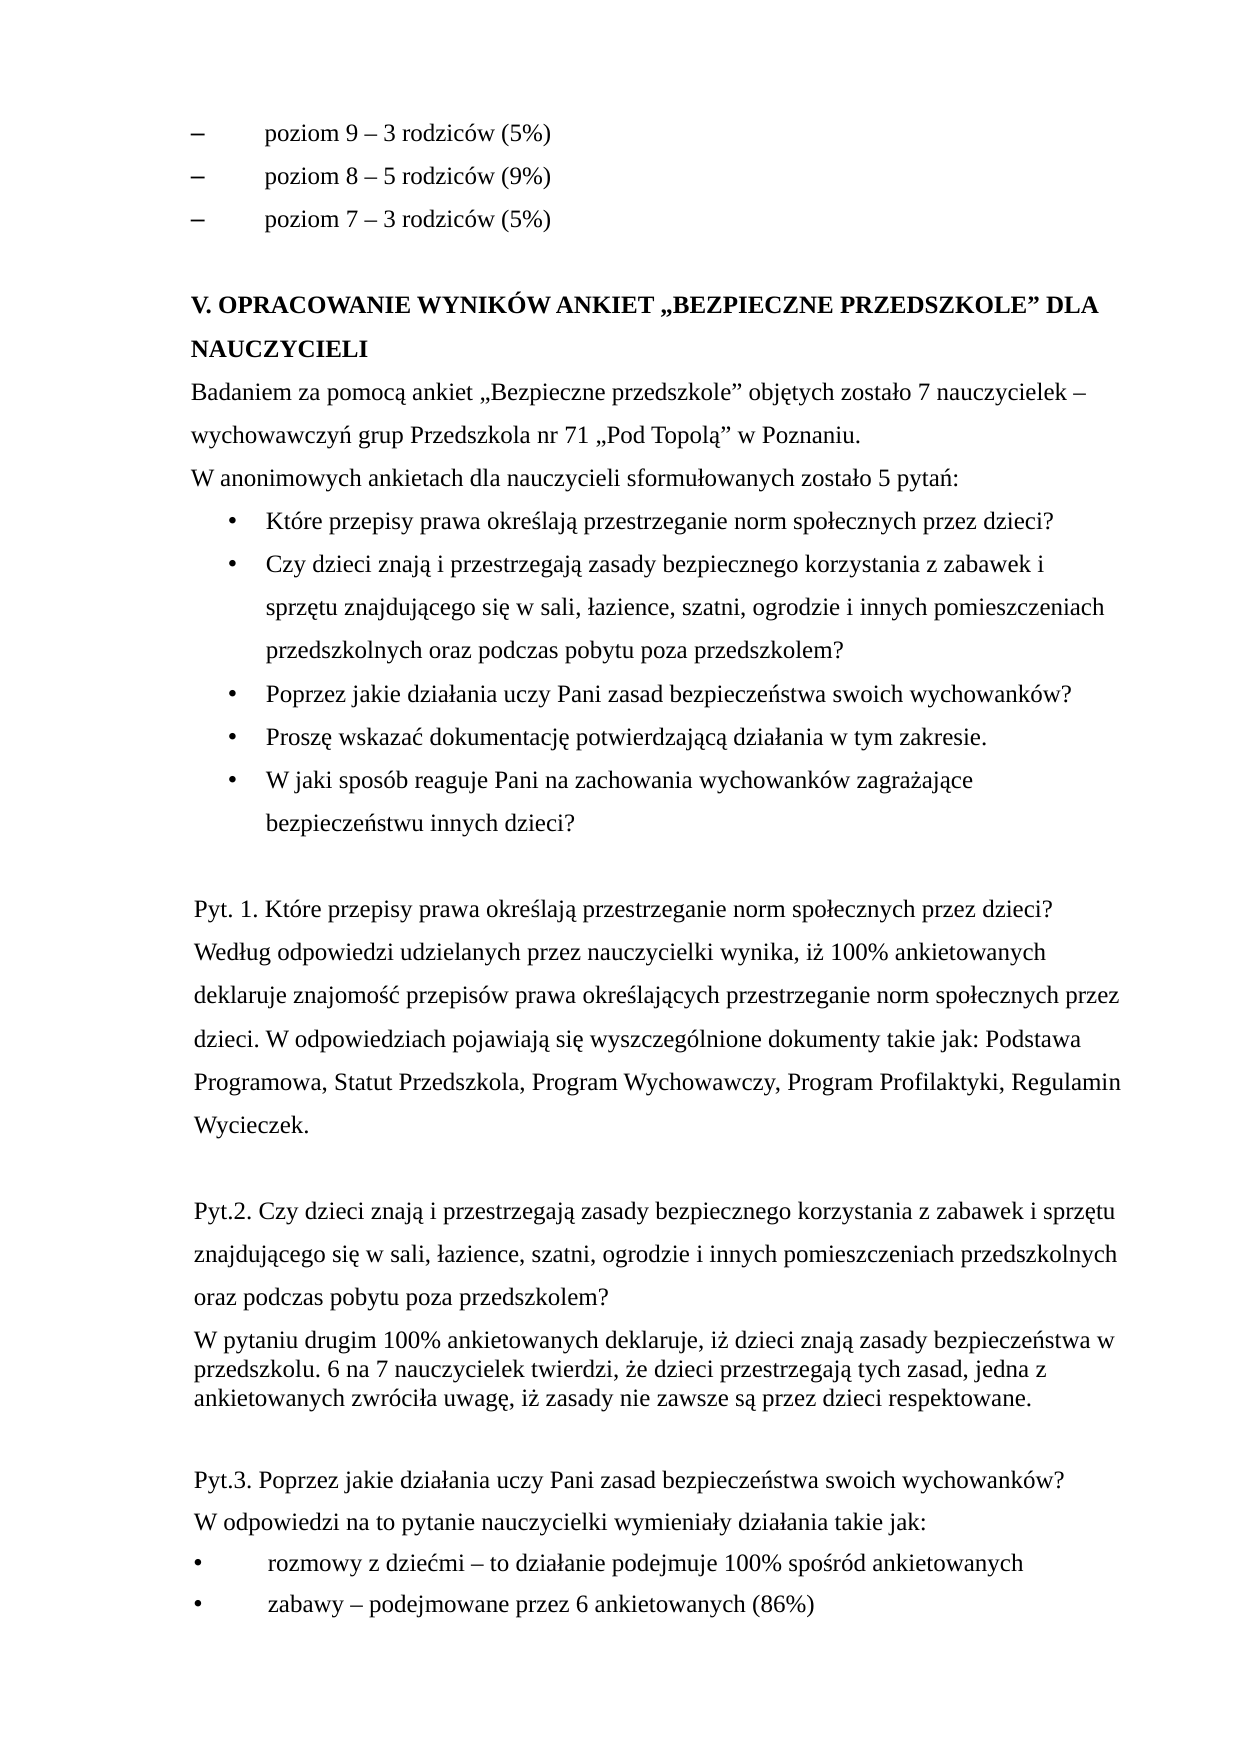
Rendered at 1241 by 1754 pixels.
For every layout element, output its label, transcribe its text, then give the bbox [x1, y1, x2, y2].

text W odpowiedzi na to pytanie nauczycielki wymieniały działania takie jak: [194, 1507, 1122, 1536]
text Pyt. 1. Które przepisy prawa określają przestrzeganie norm społecznych przez dzieci? [194, 894, 1122, 923]
list rozmowy z dziećmi – to działanie podejmuje 100% spośród ankietowanych [194, 1548, 1122, 1577]
list poziom 8 – 5 rodziców (9%) [191, 161, 1122, 190]
list poziom 7 – 3 rodziców (5%) [191, 204, 1122, 276]
text Pyt.3. Poprzez jakie działania uczy Pani zasad bezpieczeństwa swoich wychowanków? [194, 1466, 1122, 1494]
text Pyt.2. Czy dzieci znają i przestrzegają zasady bezpiecznego korzystania z zabawek i sprzętu znajdującego się w sali, łazience, szatni, ogrodzie i innych pomieszczeniach przedszkolnych oraz podczas pobytu poza przedszkolem? [194, 1196, 1122, 1311]
list Proszę wskazać dokumentację potwierdzającą działania w tym zakresie. [228, 722, 1122, 751]
list zabawy – podejmowane przez 6 ankietowanych (86%) [194, 1589, 1122, 1618]
list poziom 9 – 3 rodziców (5%) [191, 118, 1122, 147]
text W pytaniu drugim 100% ankietowanych deklaruje, iż dzieci znają zasady bezpieczeństwa w przedszkolu. 6 na 7 nauczycielek twierdzi, że dzieci przestrzegają tych zasad, jedna z ankietowanych zwróciła uwagę, iż zasady nie zawsze są przez dzieci respektowane. [194, 1326, 1122, 1412]
list W jaki sposób reaguje Pani na zachowania wychowanków zagrażające bezpieczeństwu innych dzieci? [228, 765, 1122, 837]
list Poprzez jakie działania uczy Pani zasad bezpieczeństwa swoich wychowanków? [228, 679, 1122, 707]
text Według odpowiedzi udzielanych przez nauczycielki wynika, iż 100% ankietowanych deklaruje znajomość przepisów prawa określających przestrzeganie norm społecznych przez dzieci. W odpowiedziach pojawiają się wyszczególnione dokumenty takie jak: Podstawa Programowa, Statut Przedszkola, Program Wychowawczy, Program Profilaktyki, Regulamin Wycieczek. [194, 937, 1122, 1139]
text Badaniem za pomocą ankiet „Bezpieczne przedszkole” objętych zostało 7 nauczycielek – wychowawczyń grup Przedszkola nr 71 „Pod Topolą” w Poznaniu. [191, 377, 1122, 449]
text W anonimowych ankietach dla nauczycieli sformułowanych zostało 5 pytań: [191, 463, 1122, 492]
list Które przepisy prawa określają przestrzeganie norm społecznych przez dzieci? [228, 506, 1122, 535]
text V. OPRACOWANIE WYNIKÓW ANKIET „BEZPIECZNE PRZEDSZKOLE” DLA NAUCZYCIELI [191, 291, 1122, 362]
list Czy dzieci znają i przestrzegają zasady bezpiecznego korzystania z zabawek i sprzętu znajdującego się w sali, łazience, szatni, ogrodzie i innych pomieszczeniach przedszkolnych oraz podczas pobytu poza przedszkolem? [228, 549, 1122, 664]
